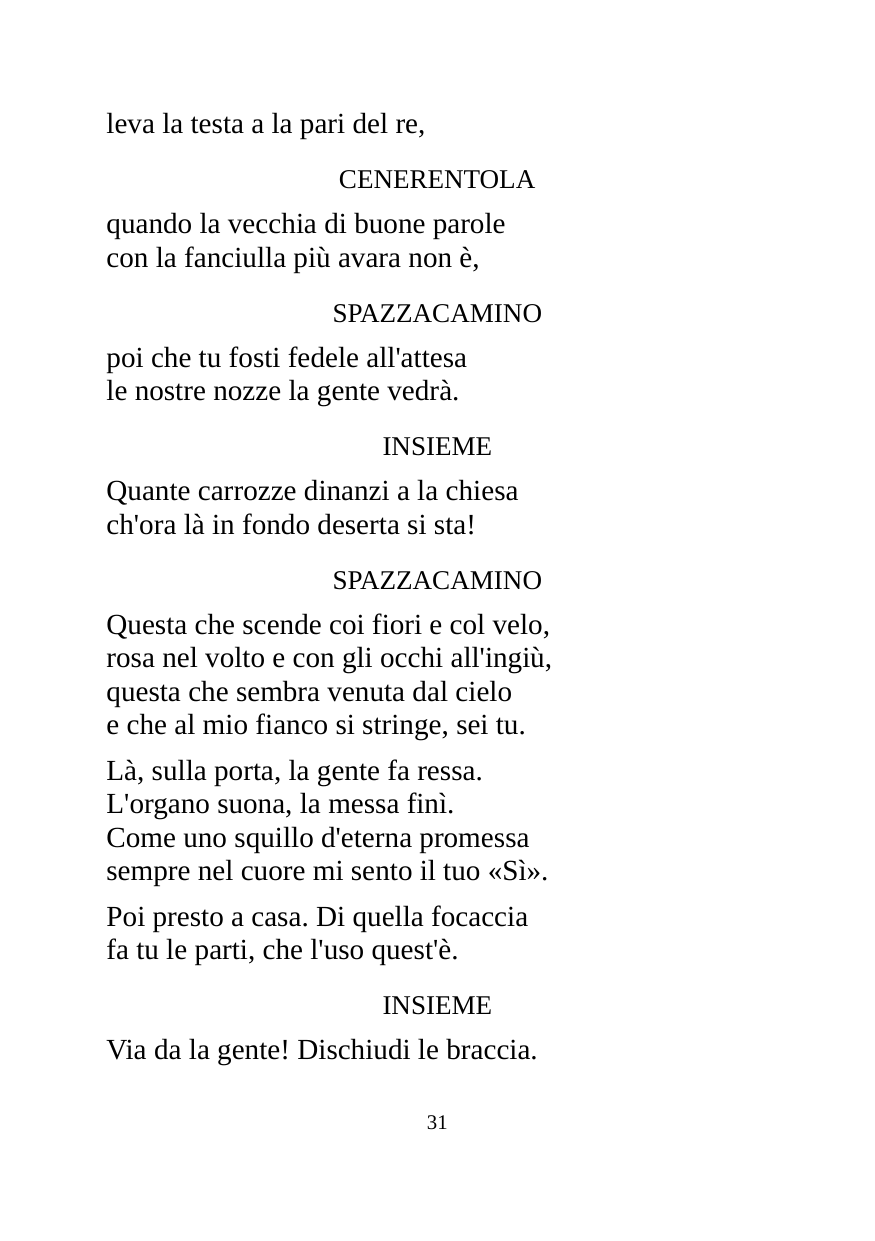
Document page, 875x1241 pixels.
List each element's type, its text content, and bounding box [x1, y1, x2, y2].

text poi che tu fosti fedele all'attesa le nostre nozze la gente vedrà. [106, 340, 768, 407]
text leva la testa a la pari del re, [106, 106, 768, 140]
text Là, sulla porta, la gente fa ressa. L'organo suona, la messa finì. Come uno squillo d'eterna promessa sempre nel cuore mi sento il tuo «Sì». [106, 753, 768, 887]
text INSIEME [106, 430, 768, 462]
text SPAZZACAMINO [106, 297, 768, 328]
text CENERENTOLA [106, 163, 768, 194]
text SPAZZACAMINO [106, 564, 768, 595]
text Poi presto a casa. Di quella focaccia fa tu le parti, che l'uso quest'è. [106, 899, 768, 966]
text Quante carrozze dinanzi a la chiesa ch'ora là in fondo deserta si sta! [106, 473, 768, 540]
text Questa che scende coi fiori e col velo, rosa nel volto e con gli occhi all'ingiù, questa che sembra venuta dal cielo e che al mio fianco si stringe, sei tu. [106, 607, 768, 741]
text Via da la gente! Dischiudi le braccia. [106, 1032, 768, 1066]
text INSIEME [106, 989, 768, 1021]
text quando la vecchia di buone parole con la fanciulla più avara non è, [106, 206, 768, 273]
